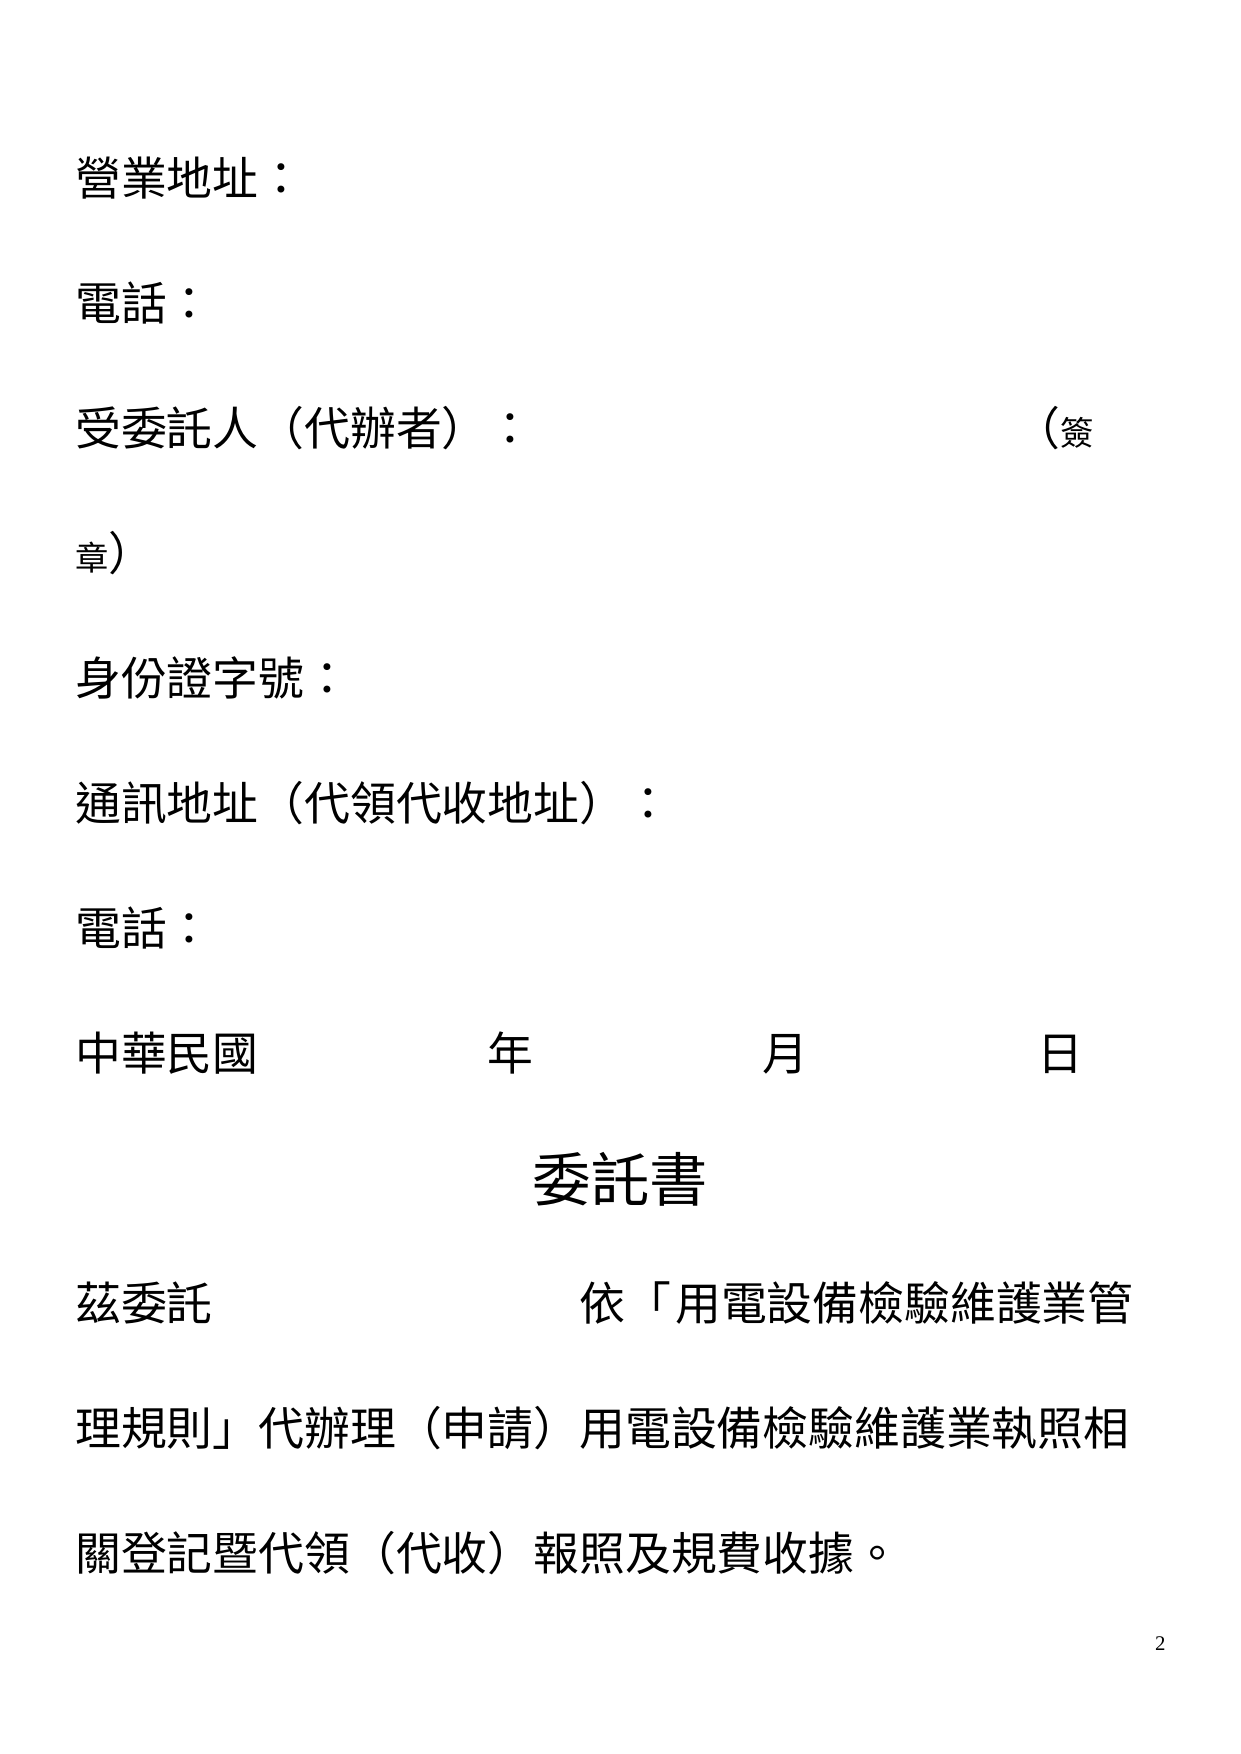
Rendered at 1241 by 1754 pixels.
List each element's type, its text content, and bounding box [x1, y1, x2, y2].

text 中華民國 年 月 日 [75, 978, 1165, 1103]
text 電話： [75, 228, 1165, 353]
text 茲委託 依「 用電設備檢驗維護業管理規則」代辦理（申請）用電設備檢驗維護業執照相關登記暨代領（代收）報照及規費收據。 [75, 1228, 1165, 1603]
text 電話： [75, 853, 1165, 978]
text 通訊地址（代領代收地址）： [75, 728, 1165, 853]
text 委託書 [75, 1103, 1165, 1228]
text 身份證字號： [75, 603, 1165, 728]
text 受委託人（代辦者）： （簽 章） [75, 353, 1165, 603]
text 營業地址： [75, 103, 1165, 228]
